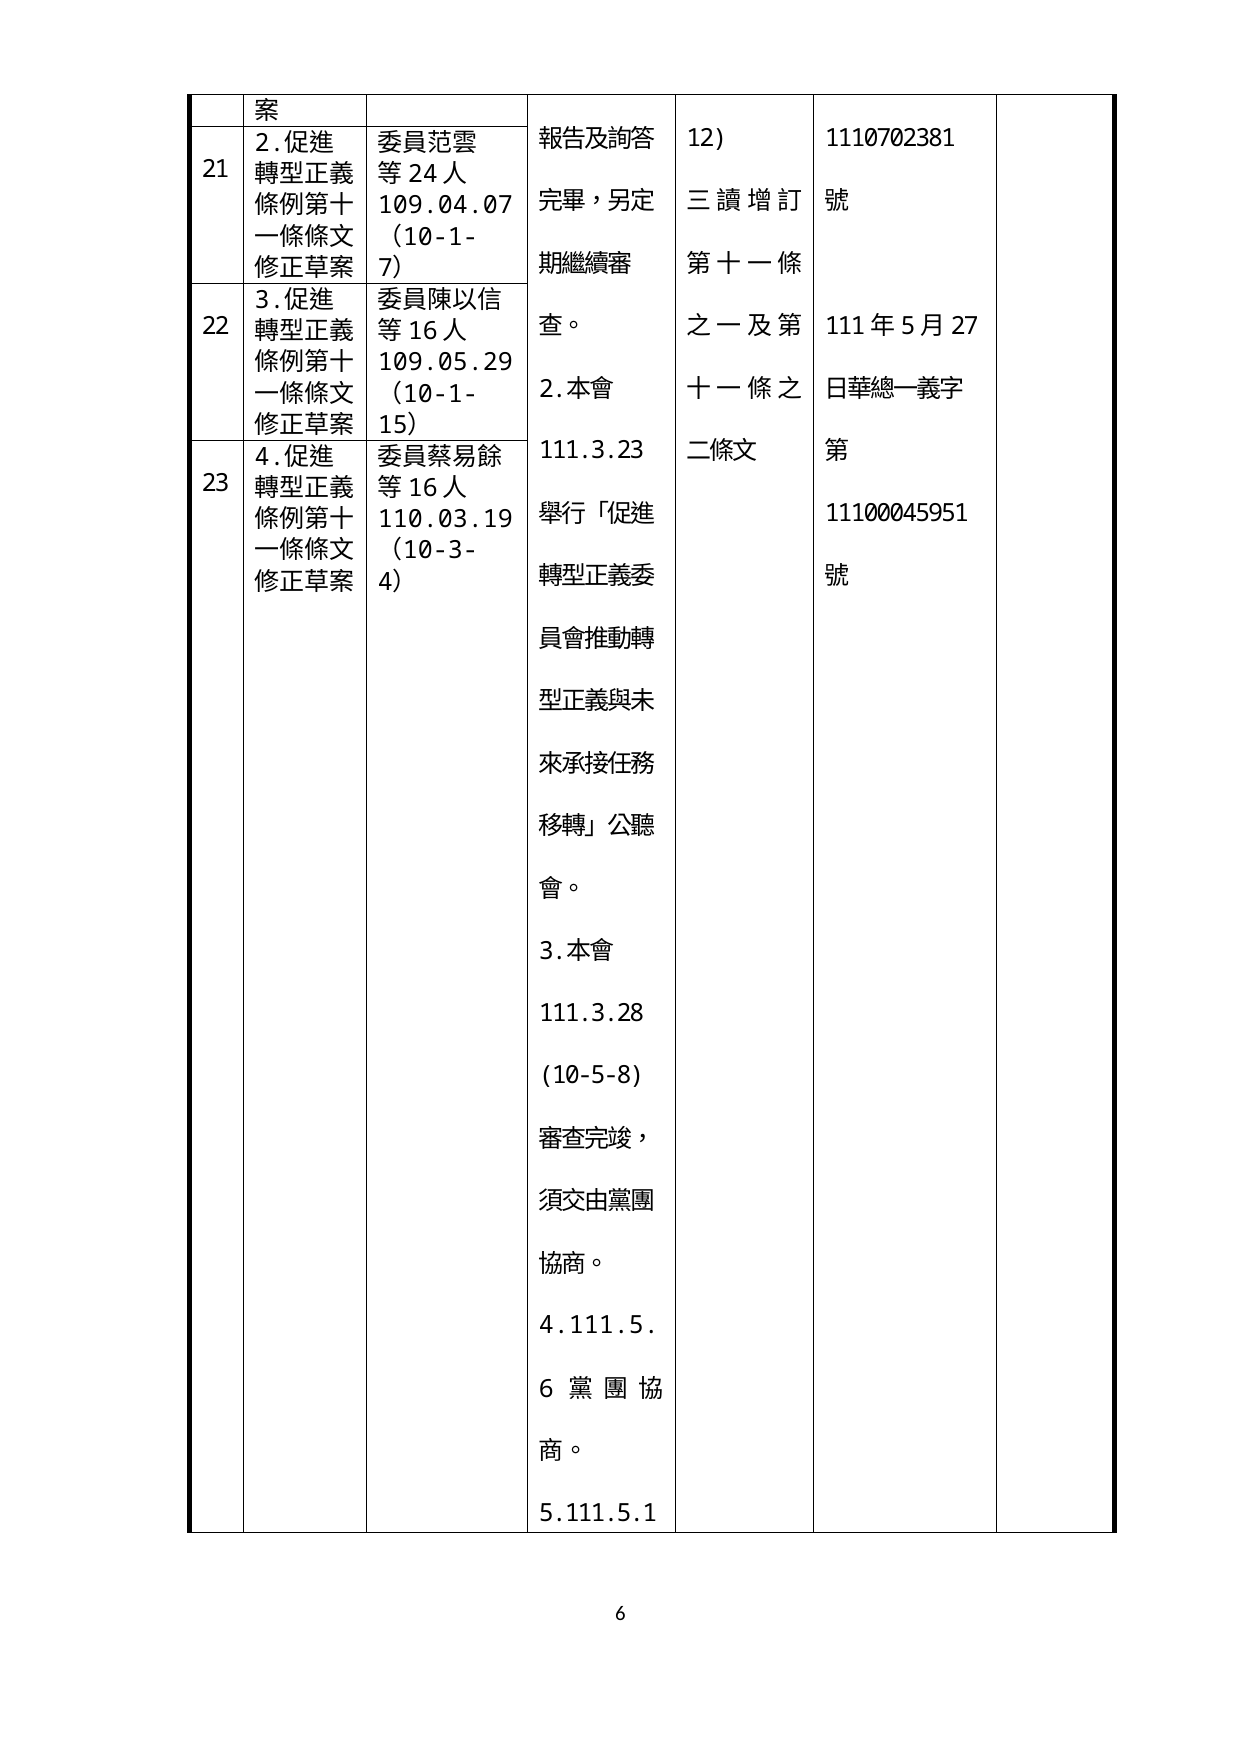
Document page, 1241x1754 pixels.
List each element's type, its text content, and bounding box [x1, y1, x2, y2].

table_cell 21 [192, 127, 243, 283]
table_cell 1110702381號 111年5月27日華總一義字第11100045951號 [814, 95, 996, 1532]
table_cell 委員陳以信等16人 109.05.29 （10-1-15） [367, 284, 527, 439]
table_cell [192, 95, 243, 126]
table_cell 3.促進轉型正義條例第十一條條文修正草案 [244, 284, 366, 439]
table_cell [367, 95, 527, 126]
table_cell 12) 三讀增訂第十一條之一及第十一條之二條文 [676, 95, 813, 1532]
table_cell 委員范雲 等24人 109.04.07 （10-1-7） [367, 127, 527, 283]
table_cell 23 [192, 441, 243, 1532]
table_cell 報告及詢答完畢，另定期繼續審查。 2.本會111.3.23舉行「促進轉型正義委員會推動轉型正義與未來承接任務移轉」公聽會。 3.本會111.3.28 (10-5-8)審查完竣，須交由黨團協商。 4.111.5.6黨團協商。 5.111.5.1 [528, 95, 675, 1532]
table_cell 案 [244, 95, 366, 126]
table_cell [997, 95, 1112, 1532]
table_cell 2.促進轉型正義條例第十一條條文修正草案 [244, 127, 366, 283]
table_cell 4.促進轉型正義條例第十一條條文修正草案 [244, 441, 366, 1532]
table_cell 22 [192, 284, 243, 439]
table_cell 委員蔡易餘等16人 110.03.19 （10-3-4） [367, 441, 527, 1532]
